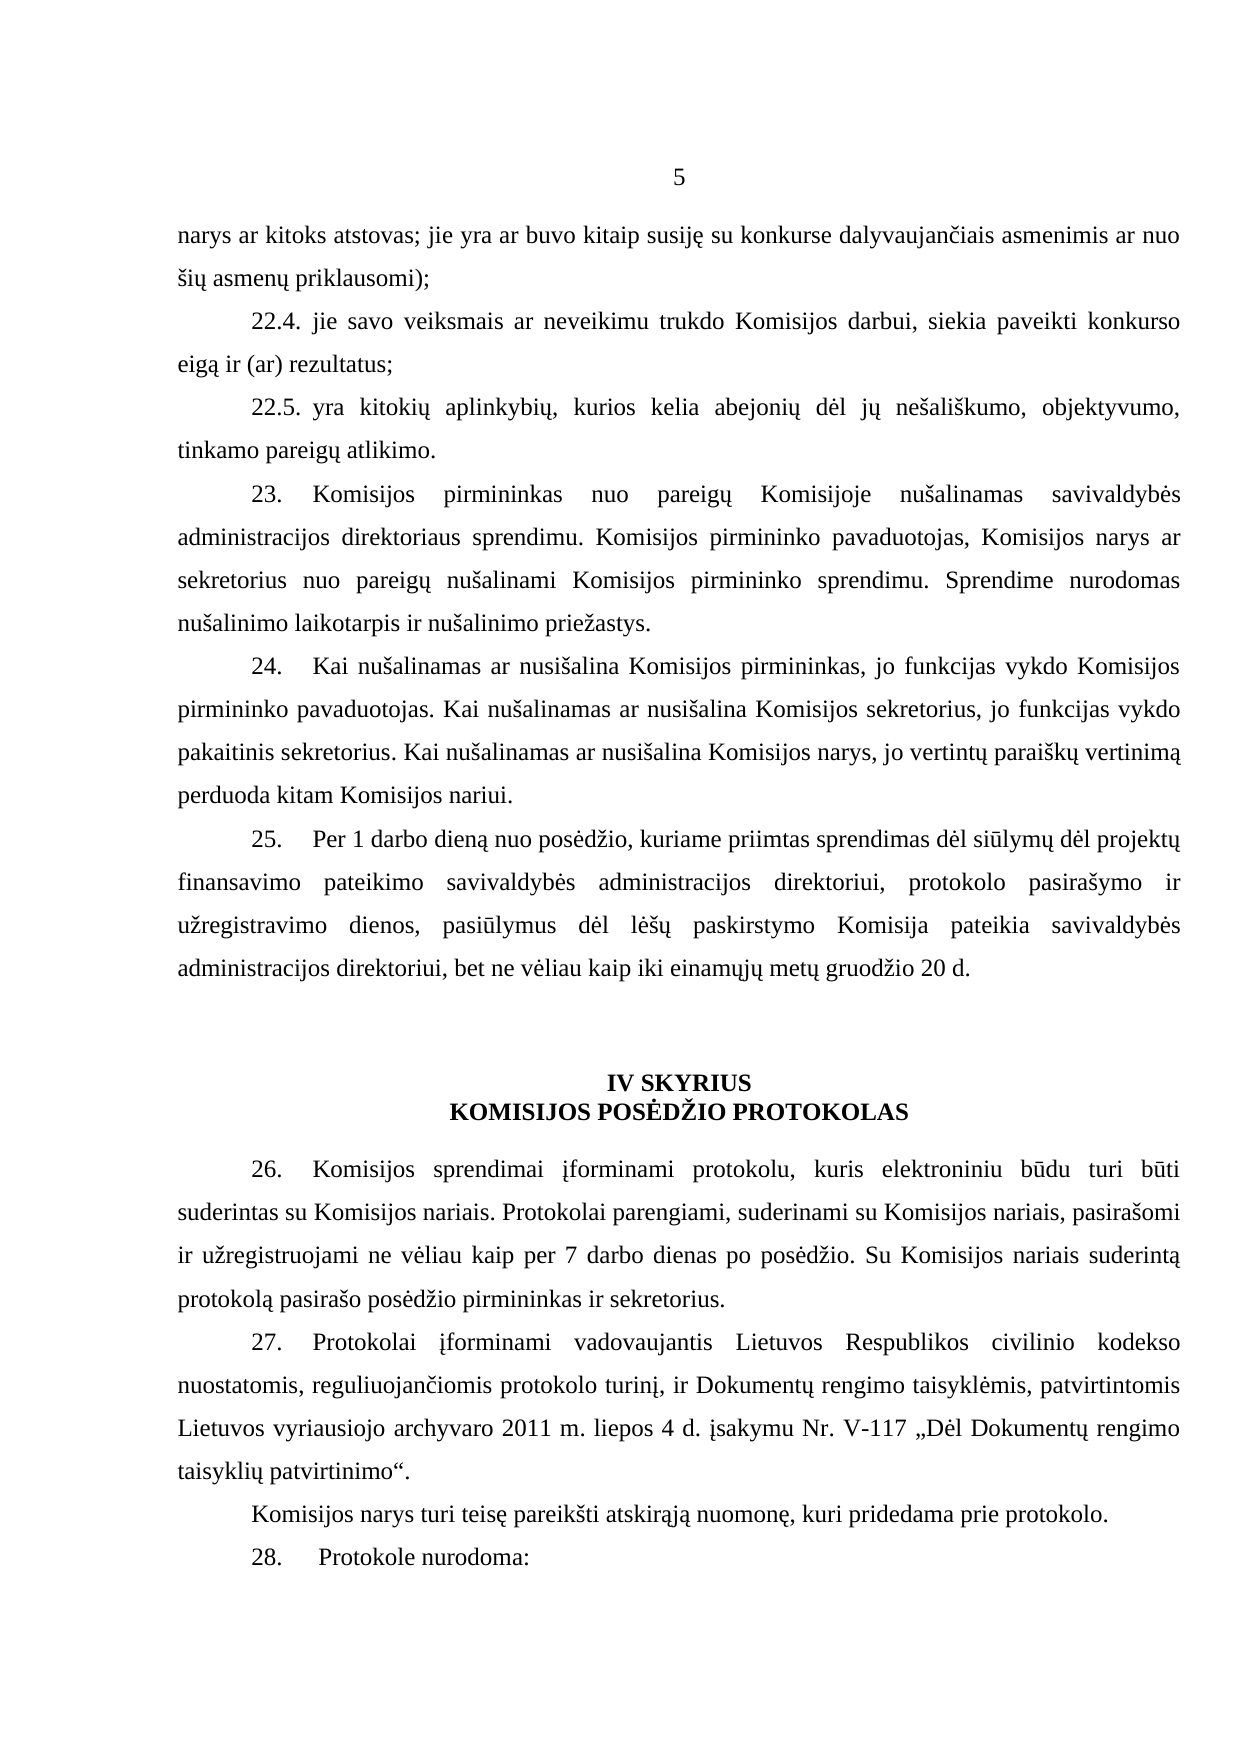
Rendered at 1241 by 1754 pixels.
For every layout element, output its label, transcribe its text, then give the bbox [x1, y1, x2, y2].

text Komisijos narys turi teisę pareikšti atskirąją nuomonę, kuri pridedama prie protokolo. [177, 1499, 1181, 1528]
text 22.5. yra kitokių aplinkybių, kurios kelia abejonių dėl jų nešališkumo, objektyvumo, tinkamo pareigų atlikimo. [177, 392, 1181, 464]
text KOMISIJOS POSĖDŽIO PROTOKOLAS [177, 1097, 1181, 1126]
text 27. Protokolai įforminami vadovaujantis Lietuvos Respublikos civilinio kodekso nuostatomis, reguliuojančiomis protokolo turinį, ir Dokumentų rengimo taisyklėmis, patvirtintomis Lietuvos vyriausiojo archyvaro 2011 m. liepos 4 d. įsakymu Nr. V-117 „Dėl Dokumentų rengimo taisyklių patvirtinimo“. [177, 1327, 1181, 1485]
text narys ar kitoks atstovas; jie yra ar buvo kitaip susiję su konkurse dalyvaujančiais asmenimis ar nuo šių asmenų priklausomi); [177, 220, 1181, 292]
text 24. Kai nušalinamas ar nusišalina Komisijos pirmininkas, jo funkcijas vykdo Komisijos pirmininko pavaduotojas. Kai nušalinamas ar nusišalina Komisijos sekretorius, jo funkcijas vykdo pakaitinis sekretorius. Kai nušalinamas ar nusišalina Komisijos narys, jo vertintų paraiškų vertinimą perduoda kitam Komisijos nariui. [177, 651, 1181, 809]
text 23. Komisijos pirmininkas nuo pareigų Komisijoje nušalinamas savivaldybės administracijos direktoriaus sprendimu. Komisijos pirmininko pavaduotojas, Komisijos narys ar sekretorius nuo pareigų nušalinami Komisijos pirmininko sprendimu. Sprendime nurodomas nušalinimo laikotarpis ir nušalinimo priežastys. [177, 479, 1181, 637]
text IV SKYRIUS [177, 1068, 1181, 1097]
text 26. Komisijos sprendimai įforminami protokolu, kuris elektroniniu būdu turi būti suderintas su Komisijos nariais. Protokolai parengiami, suderinami su Komisijos nariais, pasirašomi ir užregistruojami ne vėliau kaip per 7 darbo dienas po posėdžio. Su Komisijos nariais suderintą protokolą pasirašo posėdžio pirmininkas ir sekretorius. [177, 1154, 1181, 1312]
text 28. Protokole nurodoma: [251, 1542, 1181, 1571]
text 25. Per 1 darbo dieną nuo posėdžio, kuriame priimtas sprendimas dėl siūlymų dėl projektų finansavimo pateikimo savivaldybės administracijos direktoriui, protokolo pasirašymo ir užregistravimo dienos, pasiūlymus dėl lėšų paskirstymo Komisija pateikia savivaldybės administracijos direktoriui, bet ne vėliau kaip iki einamųjų metų gruodžio 20 d. [177, 824, 1181, 982]
text 22.4. jie savo veiksmais ar neveikimu trukdo Komisijos darbui, siekia paveikti konkurso eigą ir (ar) rezultatus; [177, 306, 1181, 378]
